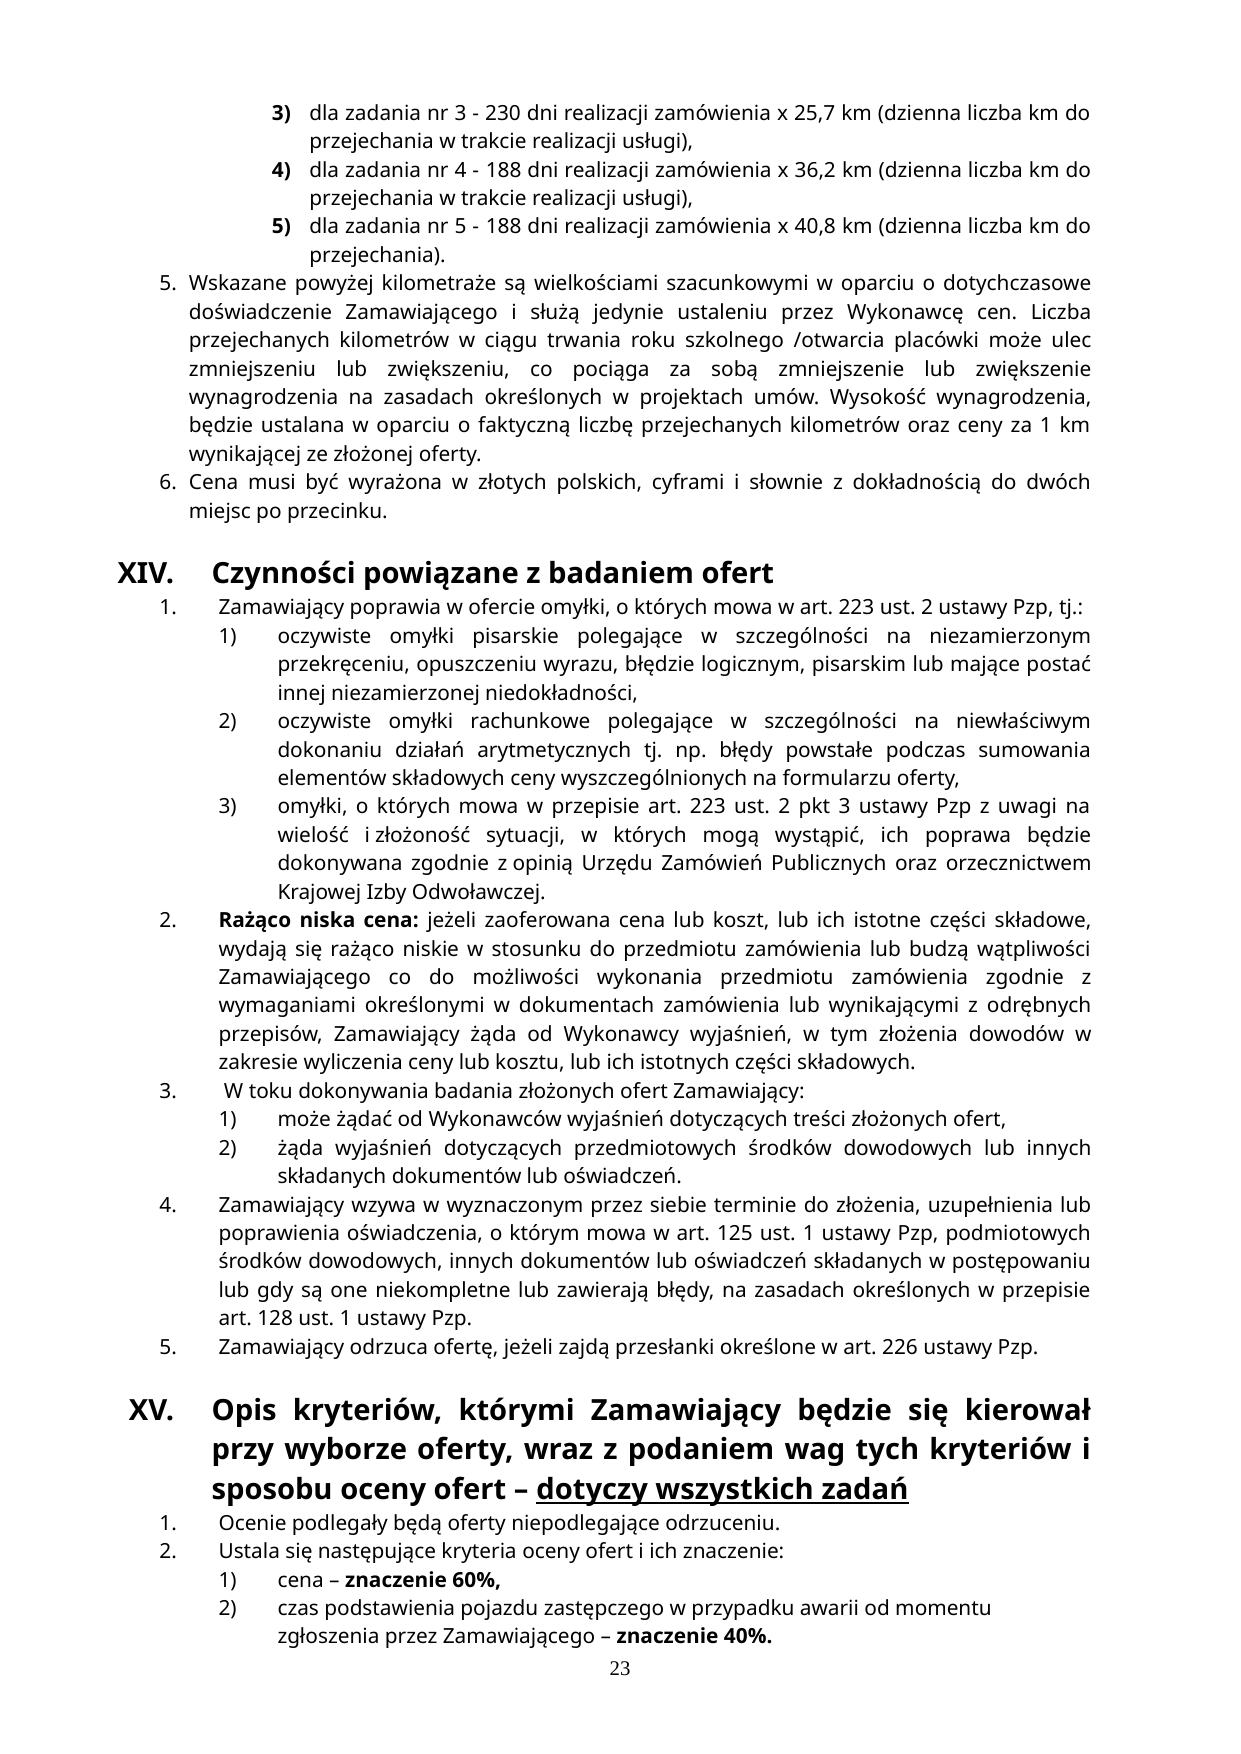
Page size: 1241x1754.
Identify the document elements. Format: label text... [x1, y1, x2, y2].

list cena – znaczenie 60%, [218, 1565, 1092, 1593]
list oczywiste omyłki rachunkowe polegające w szczególności na niewłaściwym dokonaniu działań arytmetycznych tj. np. błędy powstałe podczas sumowania elementów składowych ceny wyszczególnionych na formularzu oferty, [218, 706, 1092, 792]
list Ocenie podlegały będą oferty niepodlegające odrzuceniu. [159, 1508, 1092, 1536]
subtitle Czynności powiązane z badaniem ofert [174, 553, 1092, 592]
list Zamawiający odrzuca ofertę, jeżeli zajdą przesłanki określone w art. 226 ustawy Pzp. [159, 1332, 1092, 1360]
list Zamawiający wzywa w wyznaczonym przez siebie terminie do złożenia, uzupełnienia lub poprawienia oświadczenia, o którym mowa w art. 125 ust. 1 ustawy Pzp, podmiotowych środków dowodowych, innych dokumentów lub oświadczeń składanych w postępowaniu lub gdy są one niekompletne lub zawierają błędy, na zasadach określonych w przepisie art. 128 ust. 1 ustawy Pzp. [159, 1190, 1092, 1332]
list dla zadania nr 3 - 230 dni realizacji zamówienia x 25,7 km (dzienna liczba km do przejechania w trakcie realizacji usługi), [272, 98, 1092, 155]
list Zamawiający poprawia w ofercie omyłki, o których mowa w art. 223 ust. 2 ustawy Pzp, tj.: [159, 592, 1092, 621]
list omyłki, o których mowa w przepisie art. 223 ust. 2 pkt 3 ustawy Pzp z uwagi na wielość i złożoność sytuacji, w których mogą wystąpić, ich poprawa będzie dokonywana zgodnie z opinią Urzędu Zamówień Publicznych oraz orzecznictwem Krajowej Izby Odwoławczej. [218, 792, 1092, 905]
list Cena musi być wyrażona w złotych polskich, cyframi i słownie z dokładnością do dwóch miejsc po przecinku. [159, 467, 1092, 524]
list czas podstawienia pojazdu zastępczego w przypadku awarii od momentu zgłoszenia przez Zamawiającego – znaczenie 40%. [218, 1593, 1092, 1650]
list dla zadania nr 5 - 188 dni realizacji zamówienia x 40,8 km (dzienna liczba km do przejechania). [272, 212, 1092, 268]
list Ustala się następujące kryteria oceny ofert i ich znaczenie: [159, 1536, 1092, 1565]
list Rażąco niska cena: jeżeli zaoferowana cena lub koszt, lub ich istotne części składowe, wydają się rażąco niskie w stosunku do przedmiotu zamówienia lub budzą wątpliwości Zamawiającego co do możliwości wykonania przedmiotu zamówienia zgodnie z wymaganiami określonymi w dokumentach zamówienia lub wynikającymi z odrębnych przepisów, Zamawiający żąda od Wykonawcy wyjaśnień, w tym złożenia dowodów w zakresie wyliczenia ceny lub kosztu, lub ich istotnych części składowych. [159, 905, 1092, 1076]
list może żądać od Wykonawców wyjaśnień dotyczących treści złożonych ofert, [218, 1104, 1092, 1133]
list dla zadania nr 4 - 188 dni realizacji zamówienia x 36,2 km (dzienna liczba km do przejechania w trakcie realizacji usługi), [272, 155, 1092, 212]
list W toku dokonywania badania złożonych ofert Zamawiający: [159, 1076, 1092, 1104]
list Wskazane powyżej kilometraże są wielkościami szacunkowymi w oparciu o dotychczasowe doświadczenie Zamawiającego i służą jedynie ustaleniu przez Wykonawcę cen. Liczba przejechanych kilometrów w ciągu trwania roku szkolnego /otwarcia placówki może ulec zmniejszeniu lub zwiększeniu, co pociąga za sobą zmniejszenie lub zwiększenie wynagrodzenia na zasadach określonych w projektach umów. Wysokość wynagrodzenia, będzie ustalana w oparciu o faktyczną liczbę przejechanych kilometrów oraz ceny za 1 km wynikającej ze złożonej oferty. [159, 268, 1092, 467]
list żąda wyjaśnień dotyczących przedmiotowych środków dowodowych lub innych składanych dokumentów lub oświadczeń. [218, 1133, 1092, 1190]
subtitle Opis kryteriów, którymi Zamawiający będzie się kierował przy wyborze oferty, wraz z podaniem wag tych kryteriów i sposobu oceny ofert – dotyczy wszystkich zadań [174, 1389, 1092, 1508]
list oczywiste omyłki pisarskie polegające w szczególności na niezamierzonym przekręceniu, opuszczeniu wyrazu, błędzie logicznym, pisarskim lub mające postać innej niezamierzonej niedokładności, [218, 621, 1092, 706]
